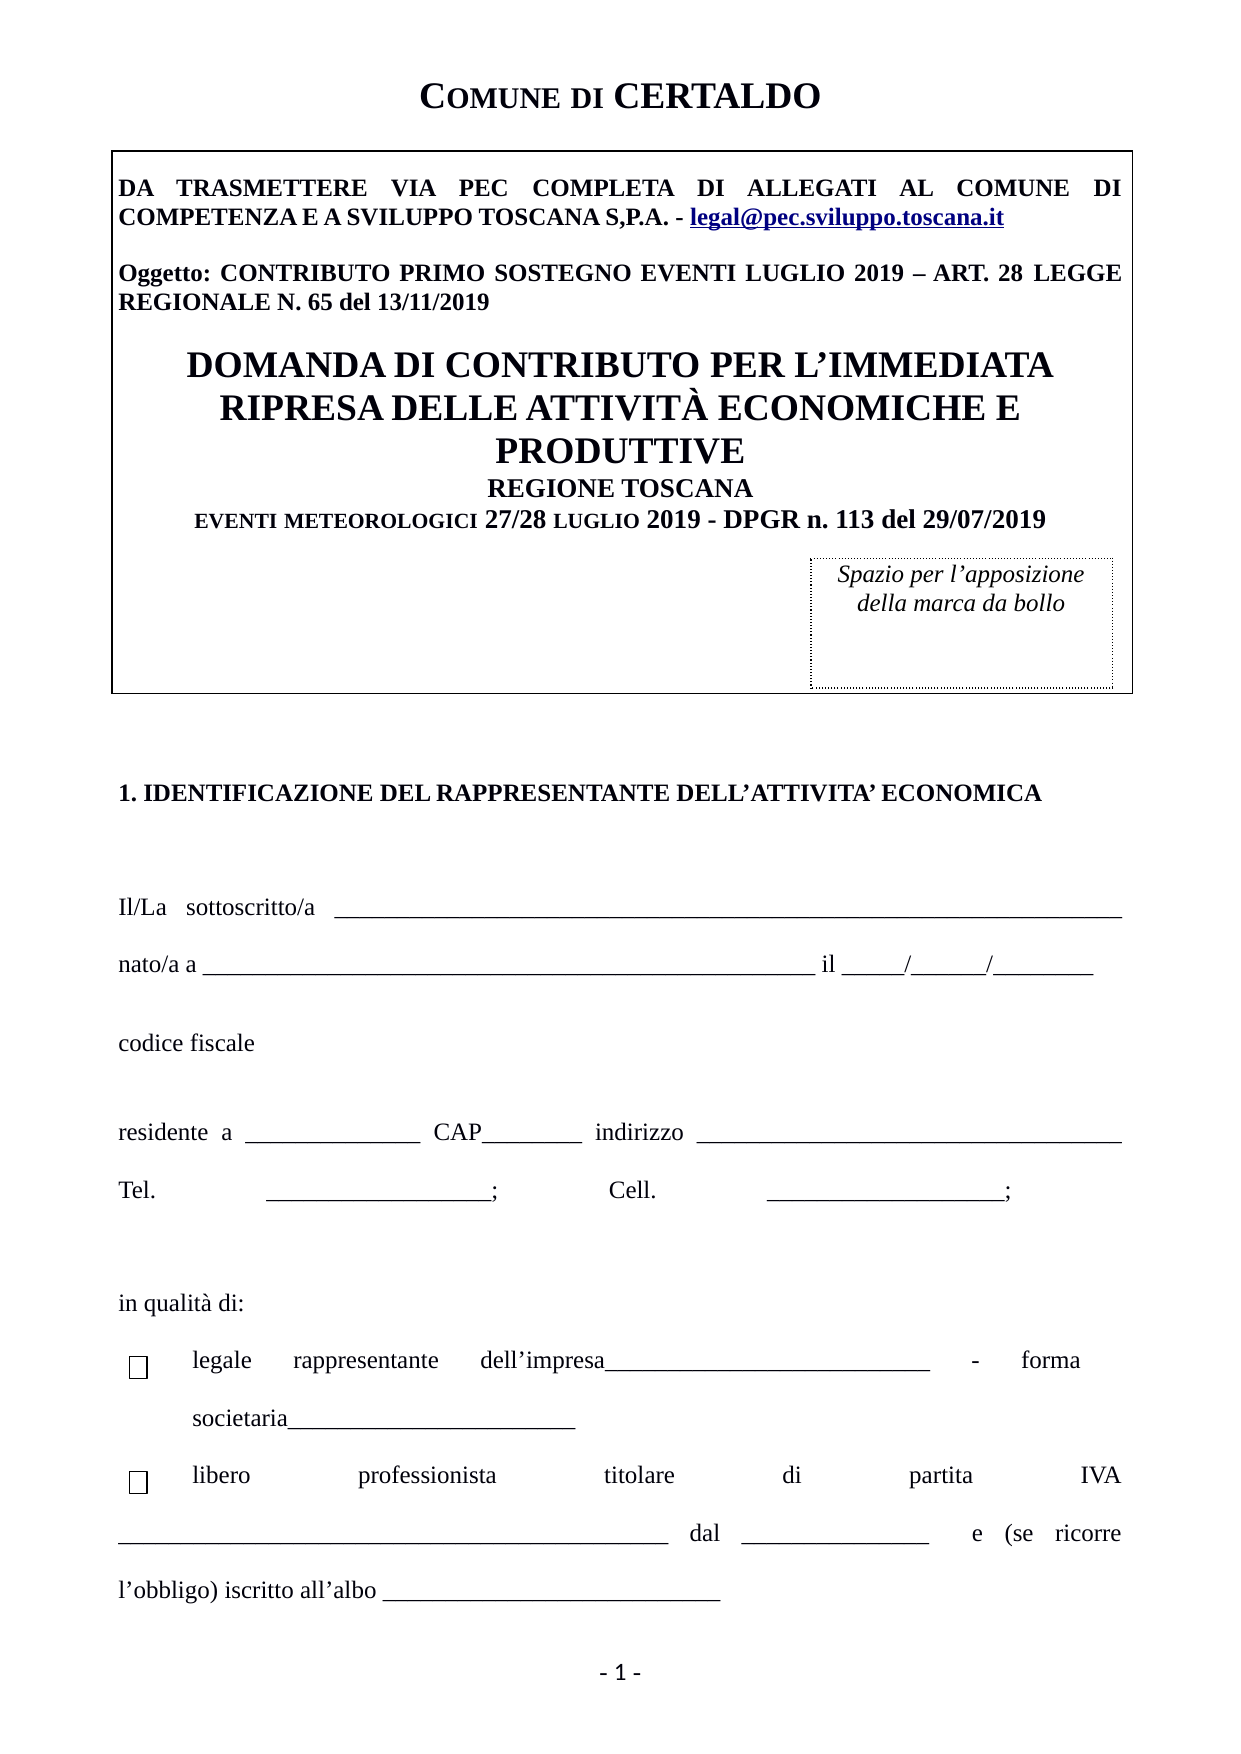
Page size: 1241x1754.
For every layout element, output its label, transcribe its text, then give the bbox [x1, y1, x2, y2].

text in qualità di: [118, 1288, 1122, 1316]
text codice fiscale  [118, 1007, 1122, 1062]
text eventi meteorologici 27/28 luglio 2019 - DPGR n. 113 del 29/07/2019 [118, 503, 1122, 534]
text DOMANDA DI CONTRIBUTO per l’immediata ripresa delle attività economiche e produttive [118, 342, 1122, 472]
text Il/La sottoscritto/a _______________________________________________________________ nato/a a _________________________________________________ il _____/______/________ [118, 892, 1122, 978]
text REGIONE TOSCANA [118, 472, 1122, 503]
text residente a ______________ CAP________ indirizzo __________________________________ Tel. __________________; Cell. ___________________; [118, 1117, 1122, 1259]
text Spazio per l’apposizione della marca da bollo [812, 559, 1112, 616]
text legale rappresentante dell’impresa__________________________ - forma societaria_______________________ [118, 1345, 1122, 1431]
text 1. IDENTIFICAZIONE DEL RAPPRESENTANTE DELL’ATTIVITA’ ECONOMICA [118, 778, 1122, 807]
text libero professionista titolare di partita IVA ____________________________________________ dal _______________ e (se ricorre l’obbligo) iscritto all’albo ___________________________ [118, 1460, 1122, 1604]
